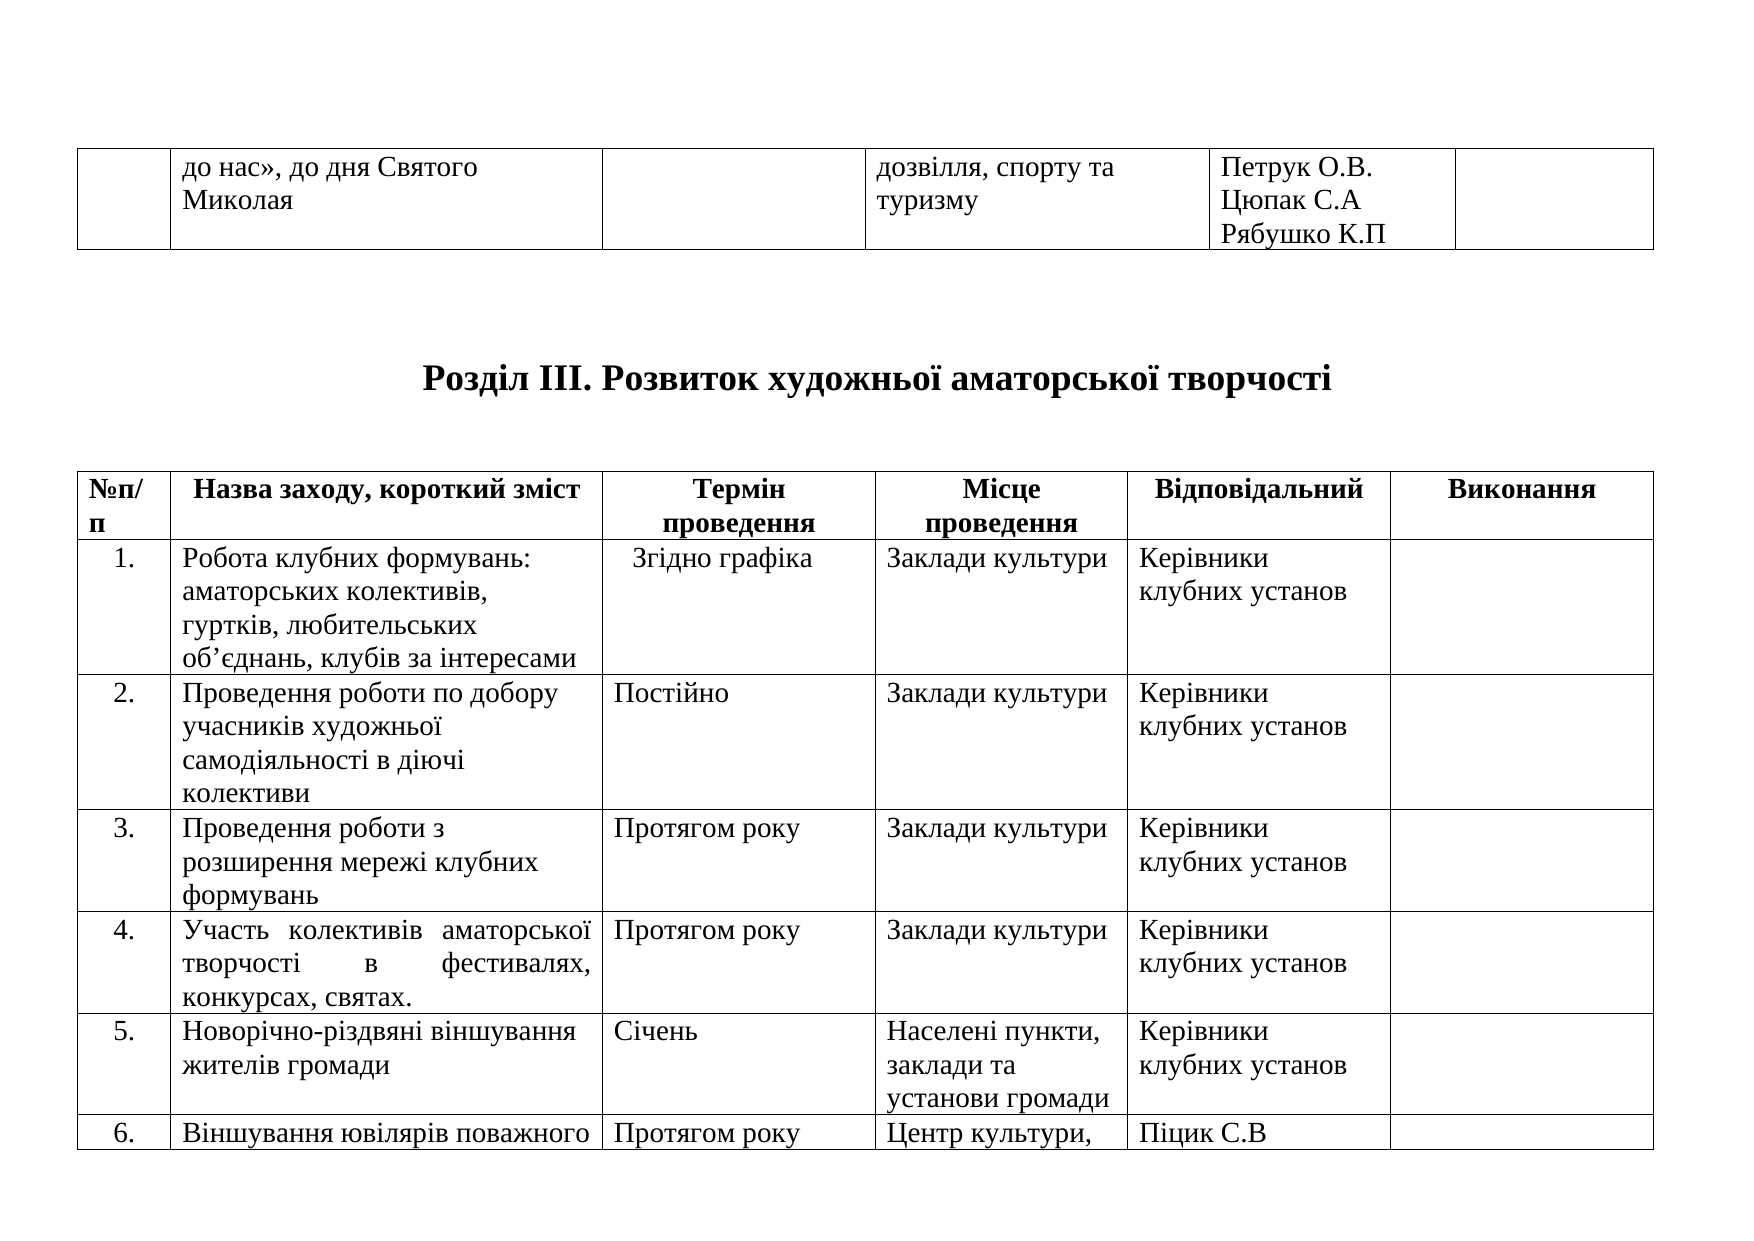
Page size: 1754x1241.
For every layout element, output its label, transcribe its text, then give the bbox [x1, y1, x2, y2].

table_header №п/п [78, 472, 170, 539]
table_cell Постійно [603, 675, 875, 809]
table_cell [1391, 675, 1653, 809]
table_header Назва заходу, короткий зміст [171, 472, 602, 539]
table_cell до нас», до дня Святого Миколая [171, 149, 602, 249]
table_cell Піцик С.В [1128, 1115, 1390, 1149]
table_cell Новорічно-різдвяні віншування жителів громади [171, 1014, 602, 1114]
table_cell [1391, 810, 1653, 911]
table_cell [603, 149, 865, 249]
table_cell Протягом року [603, 912, 875, 1012]
table_cell Робота клубних формувань: аматорських колективів, гуртків, любительських об’єднань, клубів за інтересами [171, 540, 602, 674]
table_cell Проведення роботи з розширення мережі клубних формувань [171, 810, 602, 911]
table_cell Заклади культури [876, 675, 1127, 809]
table_cell Протягом року [603, 1115, 875, 1149]
table_cell [1391, 540, 1653, 674]
table_cell 2. [78, 675, 170, 809]
table_header Відповідальний [1128, 472, 1390, 539]
table_cell Керівники клубних установ [1128, 540, 1390, 674]
table_cell [1391, 912, 1653, 1012]
table_cell [1391, 1014, 1653, 1114]
text Розділ III. Розвиток художньої аматорської творчості [88, 355, 1665, 398]
table_cell Віншування ювілярів поважного [171, 1115, 602, 1149]
table_cell Керівники клубних установ [1128, 675, 1390, 809]
table_cell 1. [78, 540, 170, 674]
table_cell Січень [603, 1014, 875, 1114]
table_cell Згідно графіка [603, 540, 875, 674]
table_cell Керівники клубних установ [1128, 912, 1390, 1012]
table_cell 3. [78, 810, 170, 911]
table_cell Керівники клубних установ [1128, 810, 1390, 911]
table_cell Населені пункти, заклади та установи громади [876, 1014, 1127, 1114]
table_header Термін проведення [603, 472, 875, 539]
table_cell Проведення роботи по добору учасників художньої самодіяльності в діючі колективи [171, 675, 602, 809]
table_cell Протягом року [603, 810, 875, 911]
table_cell Участь колективів аматорської творчості в фестивалях, конкурсах, святах. [171, 912, 602, 1012]
table_cell [1456, 149, 1653, 249]
table_cell Центр культури, [876, 1115, 1127, 1149]
table_cell дозвілля, спорту та туризму [866, 149, 1209, 249]
table_cell 4. [78, 912, 170, 1012]
table_cell Заклади культури [876, 810, 1127, 911]
table_cell Заклади культури [876, 912, 1127, 1012]
table_cell [1391, 1115, 1653, 1149]
table_cell Заклади культури [876, 540, 1127, 674]
table_cell Керівники клубних установ [1128, 1014, 1390, 1114]
table_header Виконання [1391, 472, 1653, 539]
table_cell [78, 149, 170, 249]
table_cell Петрук О.В. Цюпак С.А Рябушко К.П [1210, 149, 1455, 249]
table_cell 5. [78, 1014, 170, 1114]
table_cell 6. [78, 1115, 170, 1149]
table_header Місце проведення [876, 472, 1127, 539]
